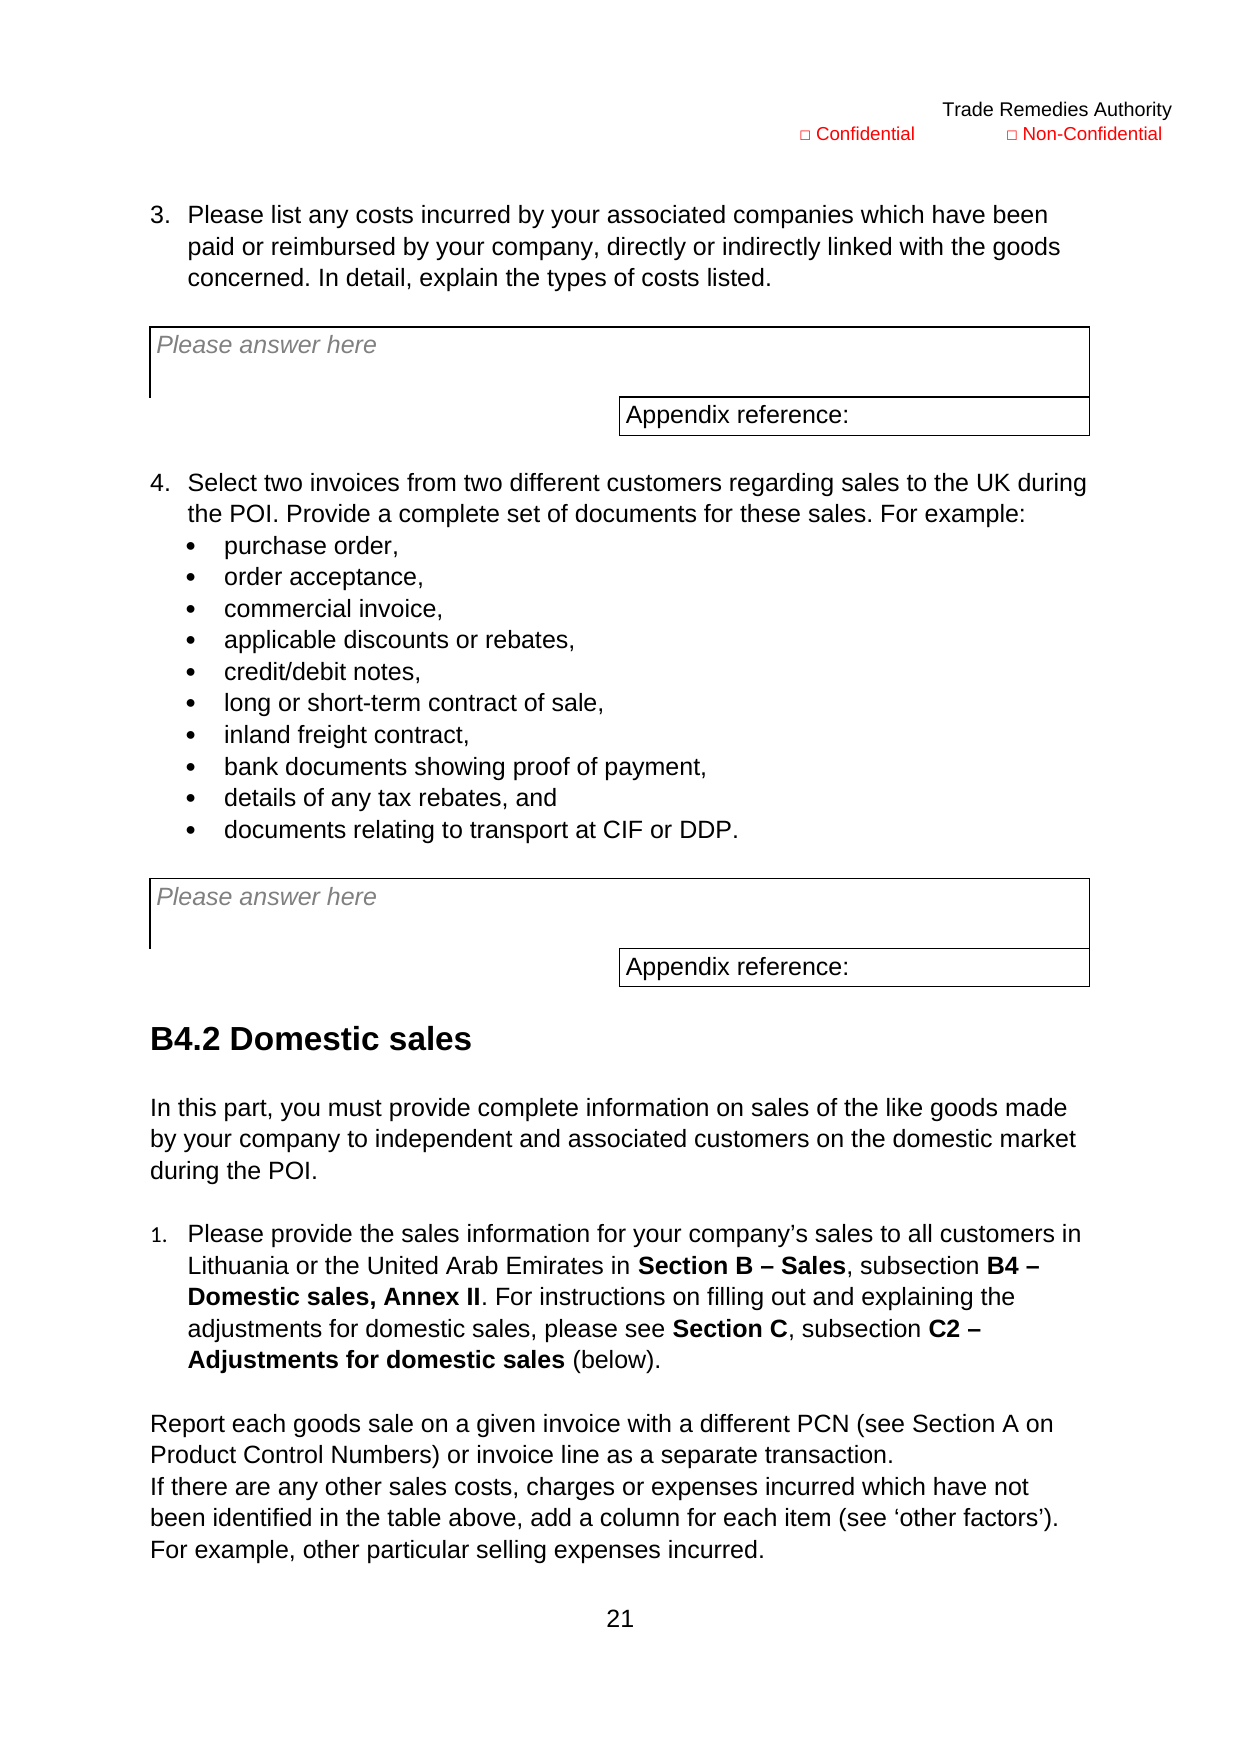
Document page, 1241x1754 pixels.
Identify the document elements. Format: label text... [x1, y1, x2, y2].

list long or short-term contract of sale, [187, 688, 1090, 717]
list Select two invoices from two different customers regarding sales to the UK during the POI. Provide a complete set of documents for these sales. For example: [150, 467, 1090, 528]
list Please provide the sales information for your company’s sales to all customers in Lithuania or the United Arab Emirates in Section B – Sales, subsection B4 – Domestic sales, Annex II. For instructions on filling out and explaining the adjustments for domestic sales, please see Section C, subsection C2 – Adjustments for domestic sales (below). [150, 1219, 1090, 1374]
list inland freight contract, [187, 720, 1090, 749]
list credit/debit notes, [187, 657, 1090, 686]
table_cell Appendix reference: [620, 949, 1089, 986]
list commercial invoice, [187, 594, 1090, 622]
table_cell Appendix reference: [620, 398, 1089, 435]
list documents relating to transport at CIF or DDP. [187, 815, 1090, 843]
list order acceptance, [187, 562, 1090, 591]
table_header Please answer here [151, 328, 1089, 396]
text Report each goods sale on a given invoice with a different PCN (see Section A on Product Control Numbers) or invoice line as a separate transaction. [150, 1409, 1090, 1469]
table_cell [150, 398, 619, 435]
table_header Please answer here [151, 879, 1089, 948]
list bank documents showing proof of payment, [187, 752, 1090, 780]
list Please list any costs incurred by your associated companies which have been paid or reimbursed by your company, directly or indirectly linked with the goods concerned. In detail, explain the types of costs listed. [150, 200, 1090, 292]
text If there are any other sales costs, charges or expenses incurred which have not been identified in the table above, add a column for each item (see ‘other factors’). For example, other particular selling expenses incurred. [150, 1472, 1090, 1564]
list applicable discounts or rebates, [187, 625, 1090, 654]
subtitle B4.2 Domestic sales [150, 1019, 1090, 1057]
table_cell [150, 949, 619, 986]
list details of any tax rebates, and [187, 783, 1090, 812]
list purchase order, [187, 531, 1090, 559]
text In this part, you must provide complete information on sales of the like goods made by your company to independent and associated customers on the domestic market during the POI. [150, 1093, 1090, 1184]
